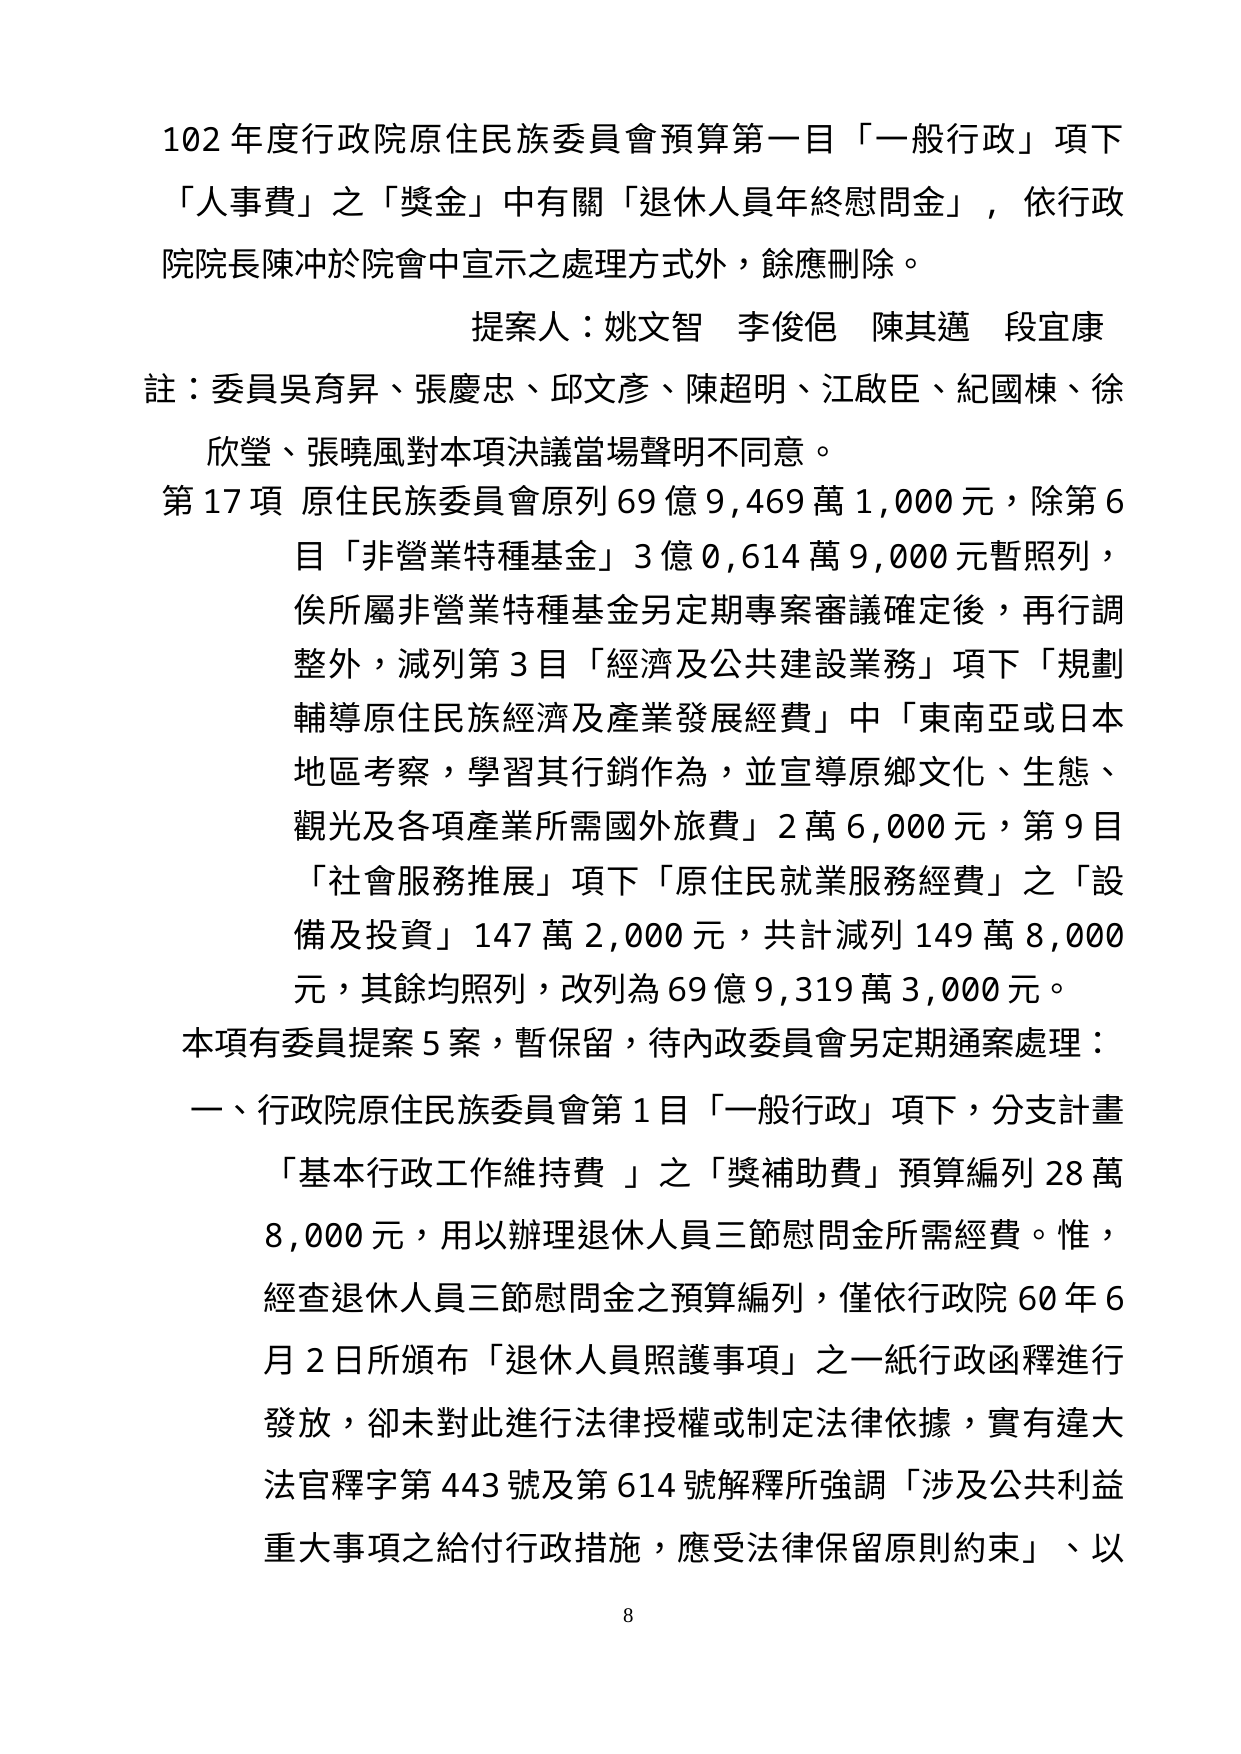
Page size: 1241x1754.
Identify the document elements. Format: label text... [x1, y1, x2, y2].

text 提案人：姚文智 李俊俋 陳其邁 段宜康 [200, 283, 1125, 346]
text 註：委員吳育昇、張慶忠、邱文彥、陳超明、江啟臣、紀國棟、徐欣瑩、張曉風對本項決議當場聲明不同意。 [144, 346, 1125, 471]
text 第17項 原住民族委員會原列69億9,469萬1,000元，除第6目「非營業特種基金」3億0,614萬9,000元暫照列，俟所屬非營業特種基金另定期專案審議確定後，再行調整外，減列第3目「經濟及公共建設業務」項下「規劃輔導原住民族經濟及產業發展經費」中「東南亞或日本地區考察，學習其行銷作為，並宣導原鄉文化、生態、觀光及各項產業所需國外旅費」2萬6,000元，第9目「社會服務推展」項下「原住民就業服務經費」之「設備及投資」147萬2,000元，共計減列149萬8,000元，其餘均照列，改列為69億9,319萬3,000元。 [161, 471, 1125, 1012]
text 有鑑於退休人員已領取優渥之月退休金，卻仍比照在職軍公教領取年終慰問金，每年中央政府支應經費超過200億元。民國54年公務人員退休法施行細則所定「領月退休金者，遇有臨時加發薪金時，月退休金亦得按比率支給」已在99年刪除，繼續發放年終慰問金適法性不足。發放退休人員年終慰問金於法無據，於理不合，且國庫困窘，政府舉債度日，執意發放，無疑由政府帶頭製造社會對立，再度加深軍公教人員與勞工間的相對剝奪感。爰此，102年度行政院原住民族委員會預算第一目「一般行政」項下「人事費」之「獎金」中有關「退休人員年終慰問金」, 依行政院院長陳冲於院會中宣示之處理方式外，餘應刪除。 [161, 96, 1125, 283]
text 本項有委員提案5案，暫保留，待內政委員會另定期通案處理： [181, 1012, 1125, 1066]
text 一、行政院原住民族委員會第1目「一般行政」項下，分支計畫「基本行政工作維持費 」之「獎補助費」預算編列28萬8,000元，用以辦理退休人員三節慰問金所需經費。惟，經查退休人員三節慰問金之預算編列，僅依行政院60年6月2日所頒布「退休人員照護事項」之一紙行政函釋進行發放，卻未對此進行法律授權或制定法律依據，實有違大法官釋字第443號及第614號解釋所強調「涉及公共利益重大事項之給付行政措施，應受法律保留原則約束」、以及大法官釋字第282號、第299號解釋「任何涉及人民納稅負擔之受領待遇，且為國家之重要事項，自應分別以法律明定之」之規定。再者，當前國家財政困難、財政短絀，預算編列當以撙節原則為考量。爰此，為要求政府預算編列對於法律保留原則遵守之常規化，進行制度上之改革，以避免便宜行事；同時，政府更應共體時艱，力求撙節以減少人民公帑之無謂浪費，因而特別建議行政院原住民族委員會將「退休人員三節慰問金」預算28萬8,000元，予以全數刪除。 [190, 1066, 1125, 1566]
